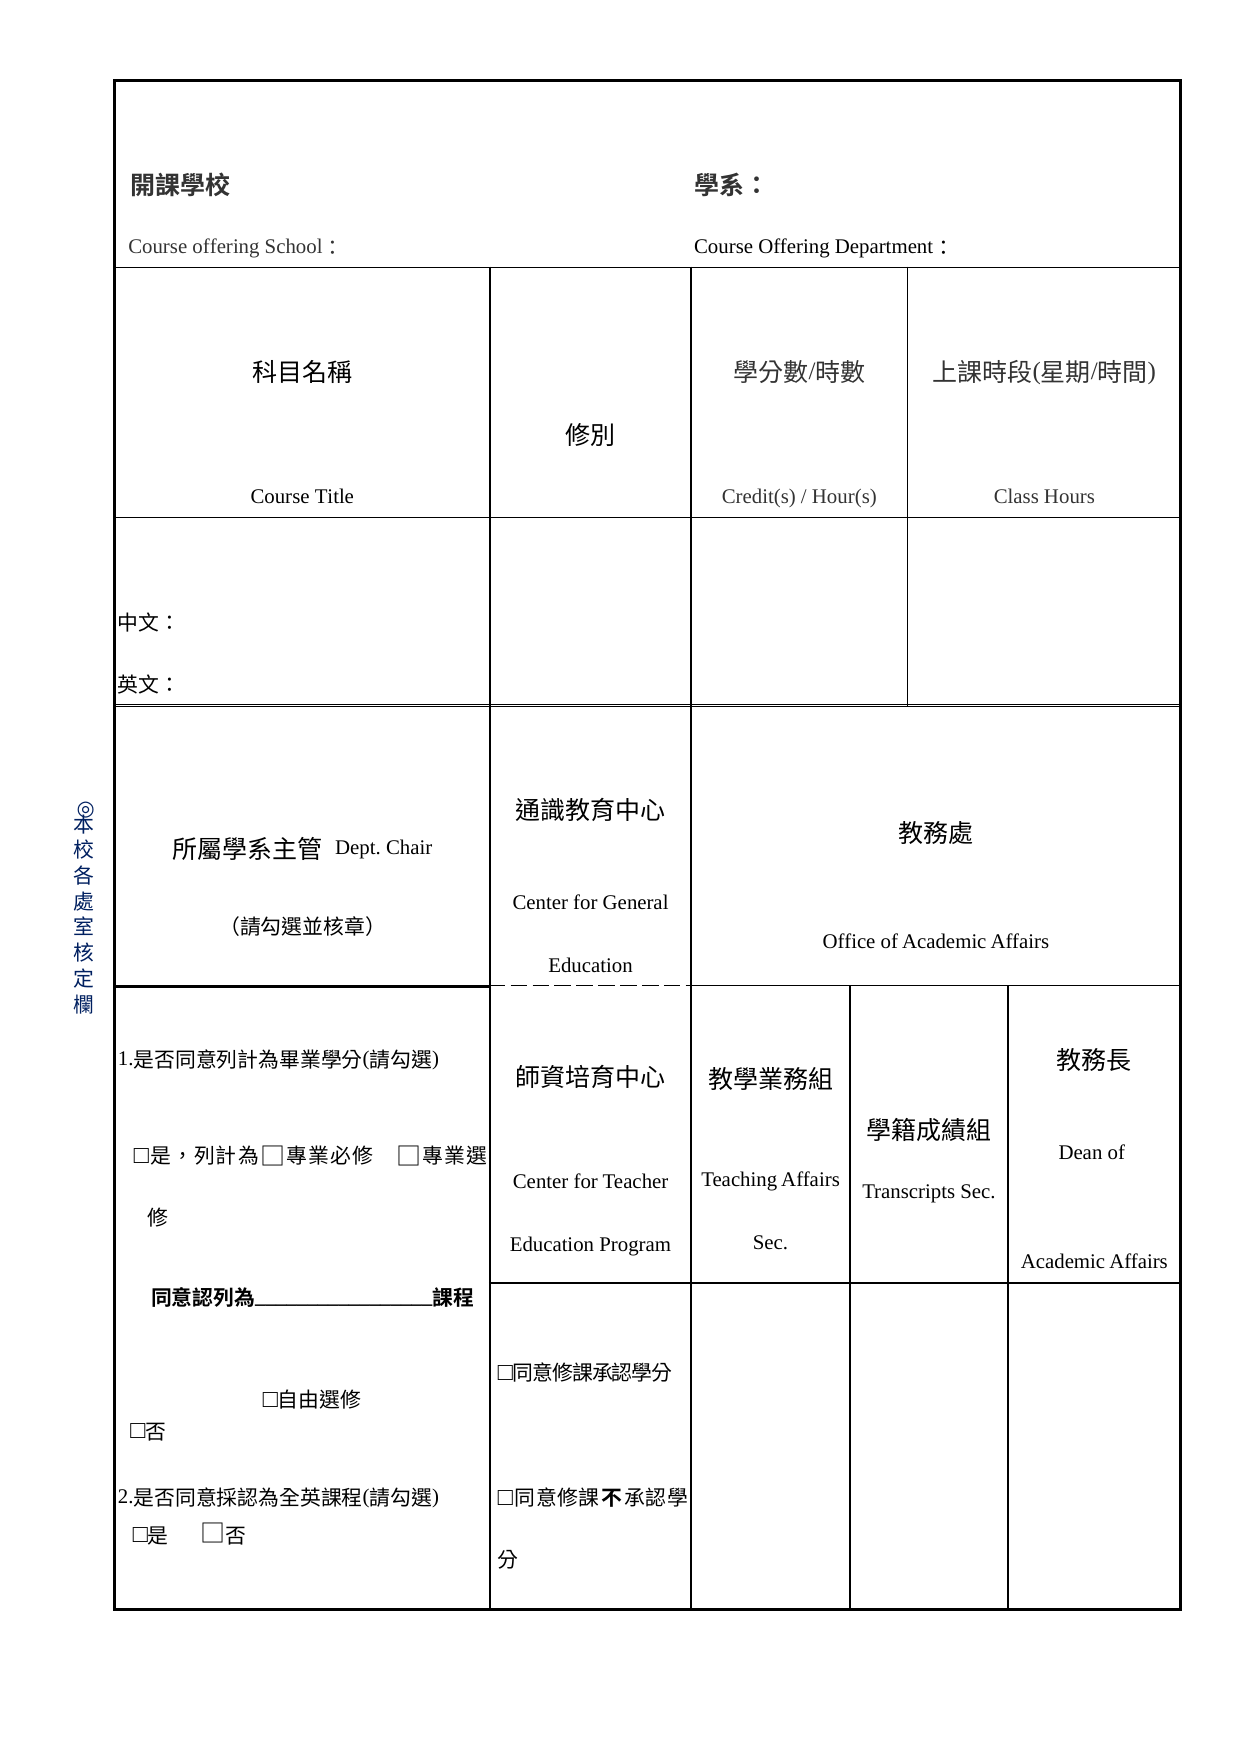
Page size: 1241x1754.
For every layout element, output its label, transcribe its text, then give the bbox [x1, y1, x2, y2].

table_cell 所屬學系主管 Dept. Chair （請勾選並核章） [31, 759, 107, 1115]
table_cell (核章處) [116, 1550, 489, 1608]
table_cell [692, 1284, 849, 1608]
table_cell 開課學校 Course offering School： [116, 82, 691, 267]
table_cell 上課時段(星期/時間) Class Hours [908, 268, 1179, 517]
table_cell [908, 518, 1179, 704]
table_cell 學系： Course Offering Department： [691, 82, 1179, 267]
table_cell [692, 518, 907, 704]
table_cell 科目名稱 Course Title [116, 268, 489, 517]
table_cell □同意修課承認學分 □同意修課不承認學分 [491, 1284, 690, 1608]
table_cell 學分數/時數 Credit(s) / Hour(s) [692, 268, 907, 517]
table_cell [491, 518, 690, 704]
table_cell 1.是否同意列計為畢業學分(請勾選) □是，列計為□專業必修 □專業選修 同意認列為_________________課程 □自由選修 □否 2.是否同意採認為全英課程(請勾選) □是 □否 [116, 988, 489, 1550]
table_cell 學籍成績組Transcripts Sec. [851, 986, 1007, 1282]
table_cell 教務長 Dean of Academic Affairs [1009, 986, 1179, 1282]
table_cell 教學業務組 Teaching Affairs Sec. [692, 986, 849, 1282]
table_cell [851, 1284, 1007, 1608]
table_cell 修別 [491, 268, 690, 517]
table_cell 通識教育中心 Center for General Education [491, 707, 690, 985]
table_cell [1009, 1284, 1179, 1608]
table_cell 中文： 英文： [116, 518, 489, 704]
table_cell 教務處 Office of Academic Affairs [692, 707, 1179, 985]
table_cell 所屬學系主管 Dept. Chair （請勾選並核章） [116, 707, 489, 985]
table_cell 師資培育中心 Center for Teacher Education Program [491, 985, 690, 1282]
